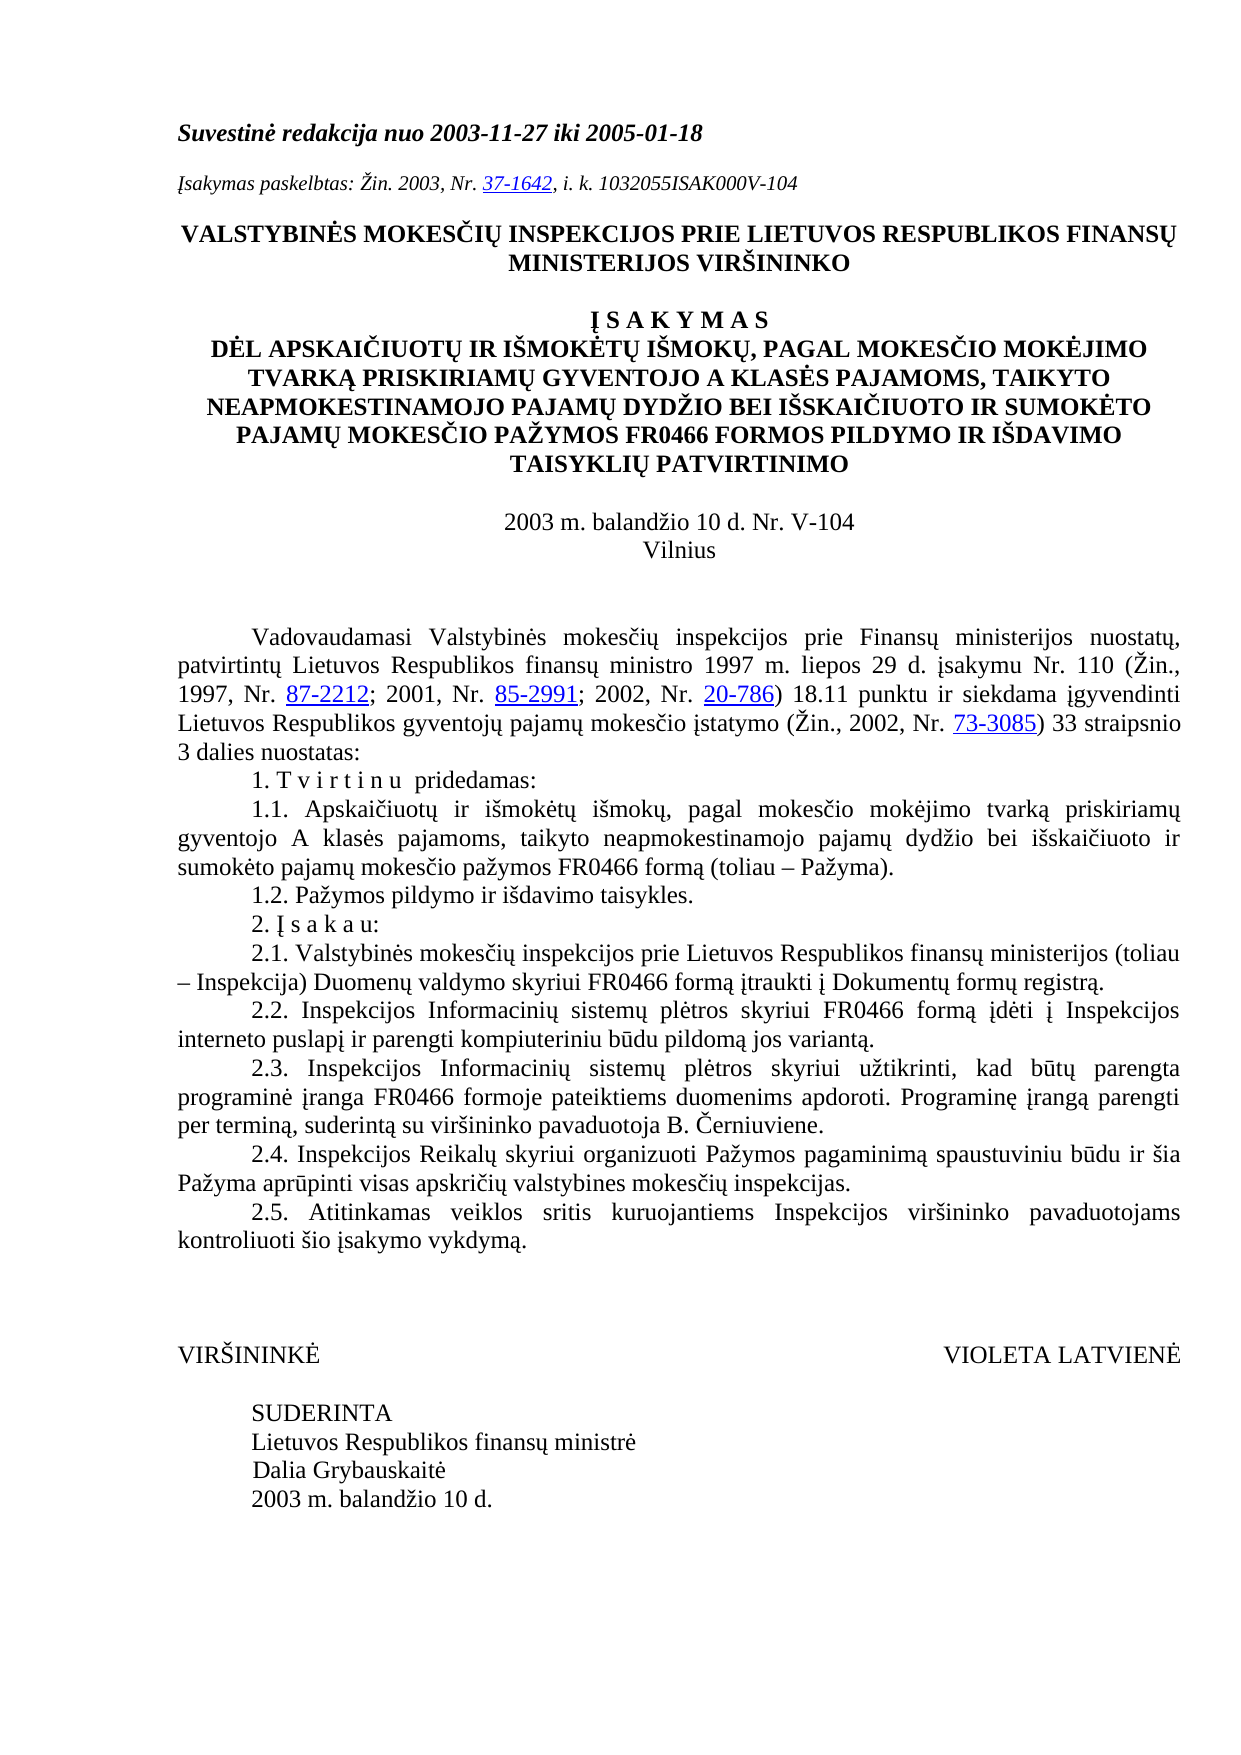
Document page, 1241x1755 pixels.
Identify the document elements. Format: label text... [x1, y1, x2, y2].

text 2.2. Inspekcijos Informacinių sistemų plėtros skyriui FR0466 formą įdėti į Inspekcijos interneto puslapį ir parengti kompiuteriniu būdu pildomą jos variantą. [177, 995, 1181, 1053]
text Vilnius [177, 535, 1181, 564]
text VIRŠININKĖ VIOLETA LATVIENĖ [177, 1340, 1181, 1369]
text Suvestinė redakcija nuo 2003-11-27 iki 2005-01-18 [177, 118, 1181, 147]
text DĖL APSKAIČIUOTŲ IR IŠMOKĖTŲ IŠMOKŲ, PAGAL MOKESČIO MOKĖJIMO TVARKĄ PRISKIRIAMŲ GYVENTOJO A KLASĖS PAJAMOMS, TAIKYTO NEAPMOKESTINAMOJO PAJAMŲ DYDŽIO BEI IŠSKAIČIUOTO IR SUMOKĖTO PAJAMŲ MOKESČIO PAŽYMOS FR0466 FORMOS PILDYMO IR IŠDAVIMO TAISYKLIŲ PATVIRTINIMO [177, 334, 1181, 478]
text 2.4. Inspekcijos Reikalų skyriui organizuoti Pažymos pagaminimą spaustuviniu būdu ir šia Pažyma aprūpinti visas apskričių valstybines mokesčių inspekcijas. [177, 1139, 1181, 1197]
text Įsakymas paskelbtas: Žin. 2003, Nr. 37-1642, i. k. 1032055ISAK000V-104 [177, 171, 1181, 195]
text 1. Tvirtinu pridedamas: [177, 765, 1181, 794]
text 2.5. Atitinkamas veiklos sritis kuruojantiems Inspekcijos viršininko pavaduotojams kontroliuoti šio įsakymo vykdymą. [177, 1197, 1181, 1254]
text 2.1. Valstybinės mokesčių inspekcijos prie Lietuvos Respublikos finansų ministerijos (toliau – Inspekcija) Duomenų valdymo skyriui FR0466 formą įtraukti į Dokumentų formų registrą. [177, 938, 1181, 995]
text 2.3. Inspekcijos Informacinių sistemų plėtros skyriui užtikrinti, kad būtų parengta programinė įranga FR0466 formoje pateiktiems duomenims apdoroti. Programinę įrangą parengti per terminą, suderintą su viršininko pavaduotoja B. Černiuviene. [177, 1053, 1181, 1139]
text 1.2. Pažymos pildymo ir išdavimo taisykles. [177, 880, 1181, 909]
text 2003 m. balandžio 10 d. Nr. V-104 [177, 507, 1181, 535]
text VALSTYBINĖS MOKESČIŲ INSPEKCIJOS PRIE LIETUVOS RESPUBLIKOS FINANSŲ MINISTERIJOS VIRŠININKO [177, 219, 1181, 277]
text Į S A K Y M A S [177, 305, 1181, 334]
text SUDERINTA [177, 1398, 1181, 1427]
text Dalia Grybauskaitė [177, 1455, 1181, 1484]
text Vadovaudamasi Valstybinės mokesčių inspekcijos prie Finansų ministerijos nuostatų, patvirtintų Lietuvos Respublikos finansų ministro 1997 m. liepos 29 d. įsakymu Nr. 110 (Žin., 1997, Nr. 87-2212; 2001, Nr. 85-2991; 2002, Nr. 20-786) 18.11 punktu ir siekdama įgyvendinti Lietuvos Respublikos gyventojų pajamų mokesčio įstatymo (Žin., 2002, Nr. 73-3085) 33 straipsnio 3 dalies nuostatas: [177, 622, 1181, 765]
text 2. Įsakau: [177, 909, 1181, 938]
text 2003 m. balandžio 10 d. [177, 1484, 1181, 1513]
text Lietuvos Respublikos finansų ministrė [177, 1427, 1181, 1455]
text 1.1. Apskaičiuotų ir išmokėtų išmokų, pagal mokesčio mokėjimo tvarką priskiriamų gyventojo A klasės pajamoms, taikyto neapmokestinamojo pajamų dydžio bei išskaičiuoto ir sumokėto pajamų mokesčio pažymos FR0466 formą (toliau – Pažyma). [177, 794, 1181, 880]
